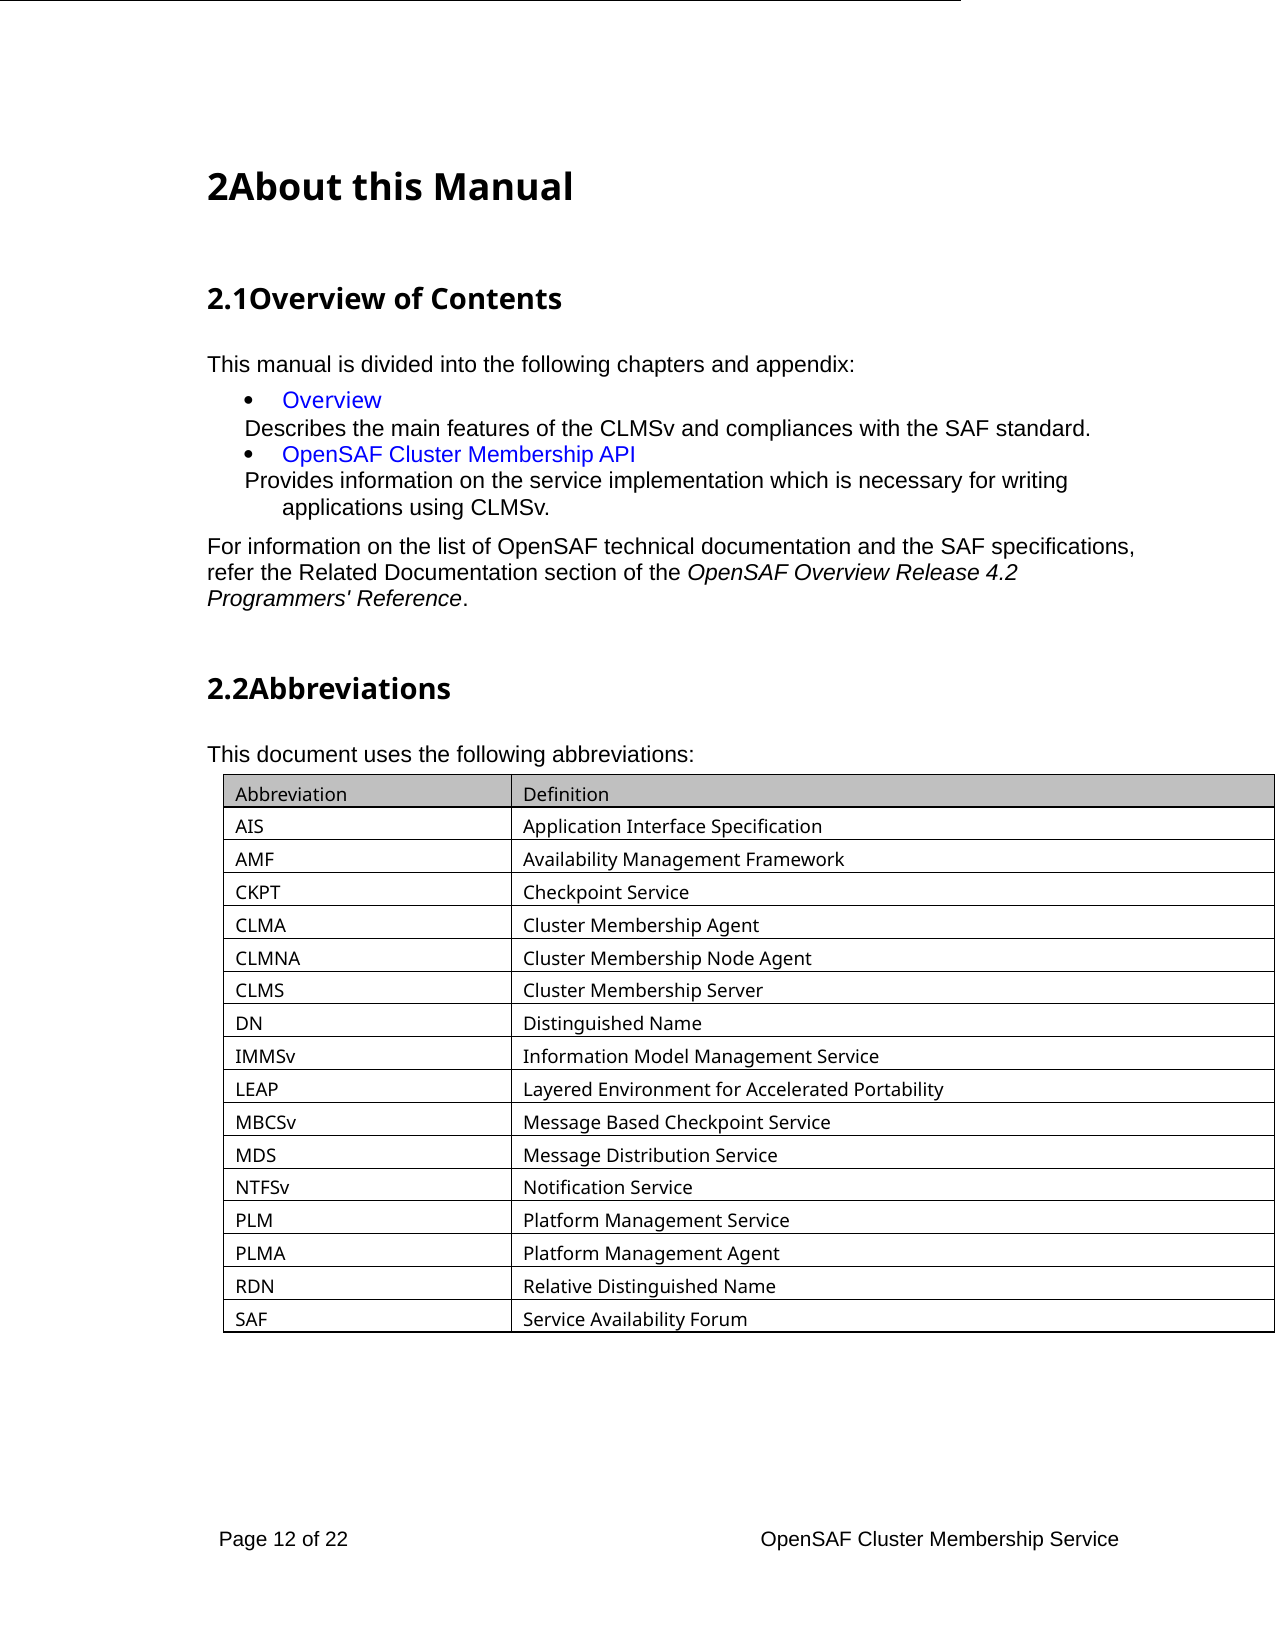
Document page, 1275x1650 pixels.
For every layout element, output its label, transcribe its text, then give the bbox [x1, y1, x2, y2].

list OpenSAF Cluster Membership API [244, 441, 1201, 467]
table_cell MDS [224, 1136, 511, 1167]
table_cell Relative Distinguished Name [512, 1267, 1274, 1299]
table_cell Distinguished Name [512, 1004, 1274, 1036]
table_cell SAF [224, 1300, 511, 1331]
table_cell MBCSv [224, 1103, 511, 1134]
list Provides information on the service implementation which is necessary for writing applications using CLMSv. [244, 467, 1157, 520]
table_cell IMMSv [224, 1037, 511, 1069]
table_cell Platform Management Agent [512, 1234, 1274, 1266]
table_cell RDN [224, 1267, 511, 1299]
text For information on the list of OpenSAF technical documentation and the SAF specifications, refer the Related Documentation section of the OpenSAF Overview Release 4.2 Programmers' Reference. [207, 533, 1157, 612]
table_cell NTFSv [224, 1169, 511, 1200]
table_header Definition [512, 775, 1274, 806]
table_cell CLMA [224, 906, 511, 938]
table_cell Service Availability Forum [512, 1300, 1274, 1331]
text This manual is divided into the following chapters and appendix: [207, 351, 1157, 377]
subtitle About this Manual [207, 160, 1157, 211]
table_cell DN [224, 1004, 511, 1036]
table_cell LEAP [224, 1070, 511, 1102]
table_cell CLMNA [224, 939, 511, 971]
table_cell AMF [224, 840, 511, 872]
text This document uses the following abbreviations: [207, 741, 1157, 767]
table_cell Information Model Management Service [512, 1037, 1274, 1069]
table_cell Message Distribution Service [512, 1136, 1274, 1167]
table_cell AIS [224, 808, 511, 839]
table_cell PLMA [224, 1234, 511, 1266]
table_cell PLM [224, 1201, 511, 1233]
list Describes the main features of the CLMSv and compliances with the SAF standard. [244, 415, 1157, 441]
table_cell CLMS [224, 972, 511, 1003]
table_cell Layered Environment for Accelerated Portability [512, 1070, 1274, 1102]
table_cell Checkpoint Service [512, 873, 1274, 905]
table_cell Application Interface Specification [512, 808, 1274, 839]
table_cell Cluster Membership Server [512, 972, 1274, 1003]
table_cell CKPT [224, 873, 511, 905]
table_cell Message Based Checkpoint Service [512, 1103, 1274, 1134]
table_cell Cluster Membership Agent [512, 906, 1274, 938]
table_cell Cluster Membership Node Agent [512, 939, 1274, 971]
table_cell Platform Management Service [512, 1201, 1274, 1233]
subtitle Abbreviations [207, 668, 1157, 708]
table_cell Notification Service [512, 1169, 1274, 1200]
table_cell Availability Management Framework [512, 840, 1274, 872]
table_header Abbreviation [224, 775, 511, 806]
subtitle Overview of Contents [207, 278, 1157, 318]
list Overview [244, 383, 1201, 415]
